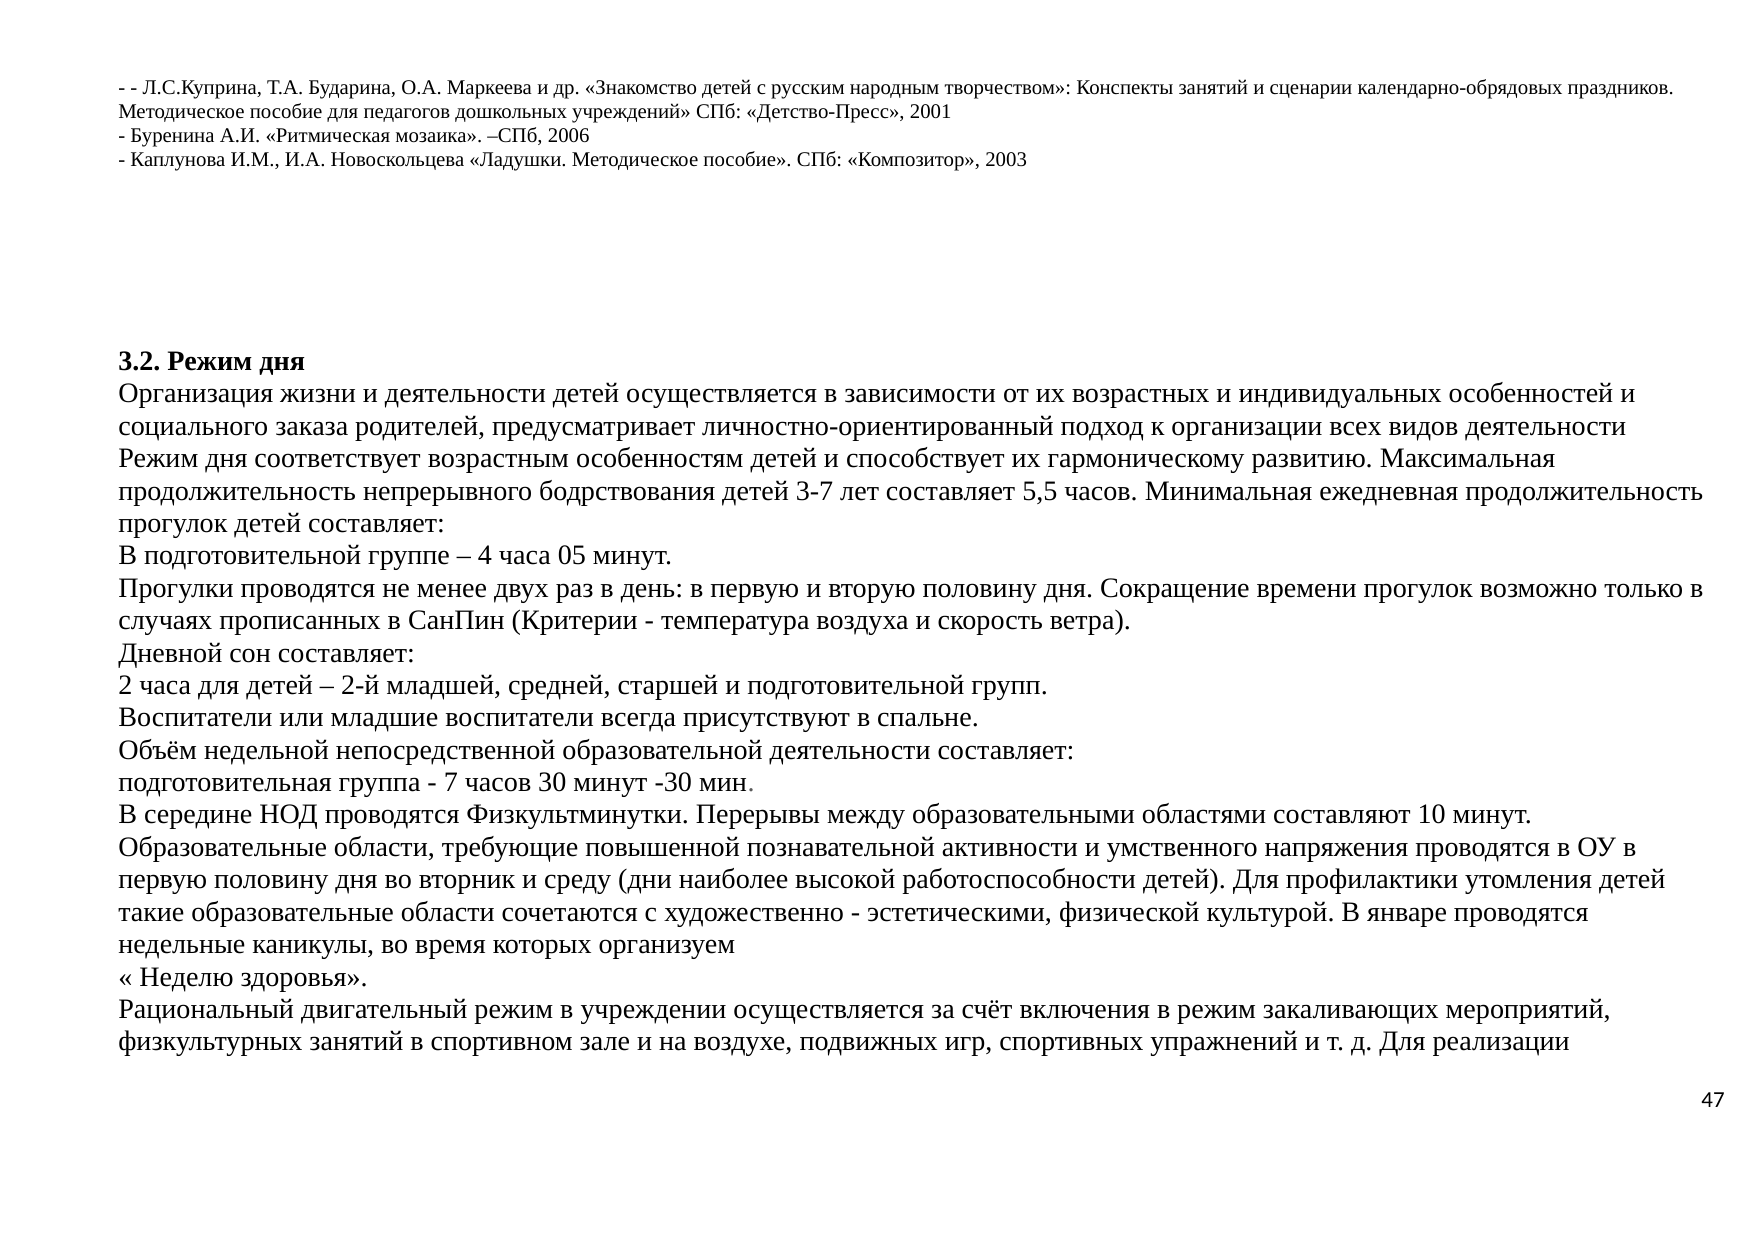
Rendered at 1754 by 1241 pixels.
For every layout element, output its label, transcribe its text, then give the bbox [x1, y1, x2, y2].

text Образовательные области, требующие повышенной познавательной активности и умственного напряжения проводятся в ОУ в первую половину дня во вторник и среду (дни наиболее высокой работоспособности детей). Для профилактики утомления детей такие образовательные области сочетаются с художественно - эстетическими, физической культурой. В январе проводятся недельные каникулы, во время которых организуем [118, 830, 1724, 959]
text подготовительная группа - 7 часов 30 минут -30 мин. [118, 765, 1724, 798]
text Прогулки проводятся не менее двух раз в день: в первую и вторую половину дня. Сокращение времени прогулок возможно только в случаях прописанных в СанПин (Критерии - температура воздуха и скорость ветра). [118, 571, 1724, 636]
text Воспитатели или младшие воспитатели всегда присутствуют в спальне. [118, 700, 1724, 733]
text - - Л.С.Куприна, Т.А. Бударина, О.А. Маркеева и др. «Знакомство детей с русским народным творчеством»: Конспекты занятий и сценарии календарно-обрядовых праздников. Методическое пособие для педагогов дошкольных учреждений» СПб: «Детство-Пресс», 2001 [118, 75, 1724, 123]
text Объём недельной непосредственной образовательной деятельности составляет: [118, 733, 1724, 765]
text В подготовительной группе – 4 часа 05 минут. [118, 538, 1724, 571]
text 3.2. Режим дня [118, 344, 1724, 376]
text « Неделю здоровья». [118, 959, 1724, 992]
text В середине НОД проводятся Физкультминутки. Перерывы между образовательными областями составляют 10 минут. [118, 798, 1724, 830]
text Режим дня соответствует возрастным особенностям детей и способствует их гармоническому развитию. Максимальная продолжительность непрерывного бодрствования детей 3-7 лет составляет 5,5 часов. Минимальная ежедневная продолжительность прогулок детей составляет: [118, 441, 1724, 538]
text Рациональный двигательный режим в учреждении осуществляется за счёт включения в режим закаливающих мероприятий, физкультурных занятий в спортивном зале и на воздухе, подвижных игр, спортивных упражнений и т. д. Для реализации [118, 992, 1724, 1057]
text - Каплунова И.М., И.А. Новоскольцева «Ладушки. Методическое пособие». СПб: «Композитор», 2003 [118, 147, 1724, 171]
text Дневной сон составляет: [118, 636, 1724, 668]
text - Буренина А.И. «Ритмическая мозаика». –СПб, 2006 [118, 123, 1724, 147]
text Организация жизни и деятельности детей осуществляется в зависимости от их возрастных и индивидуальных особенностей и социального заказа родителей, предусматривает личностно-ориентированный подход к организации всех видов деятельности [118, 376, 1724, 441]
text 2 часа для детей – 2-й младшей, средней, старшей и подготовительной групп. [118, 668, 1724, 700]
